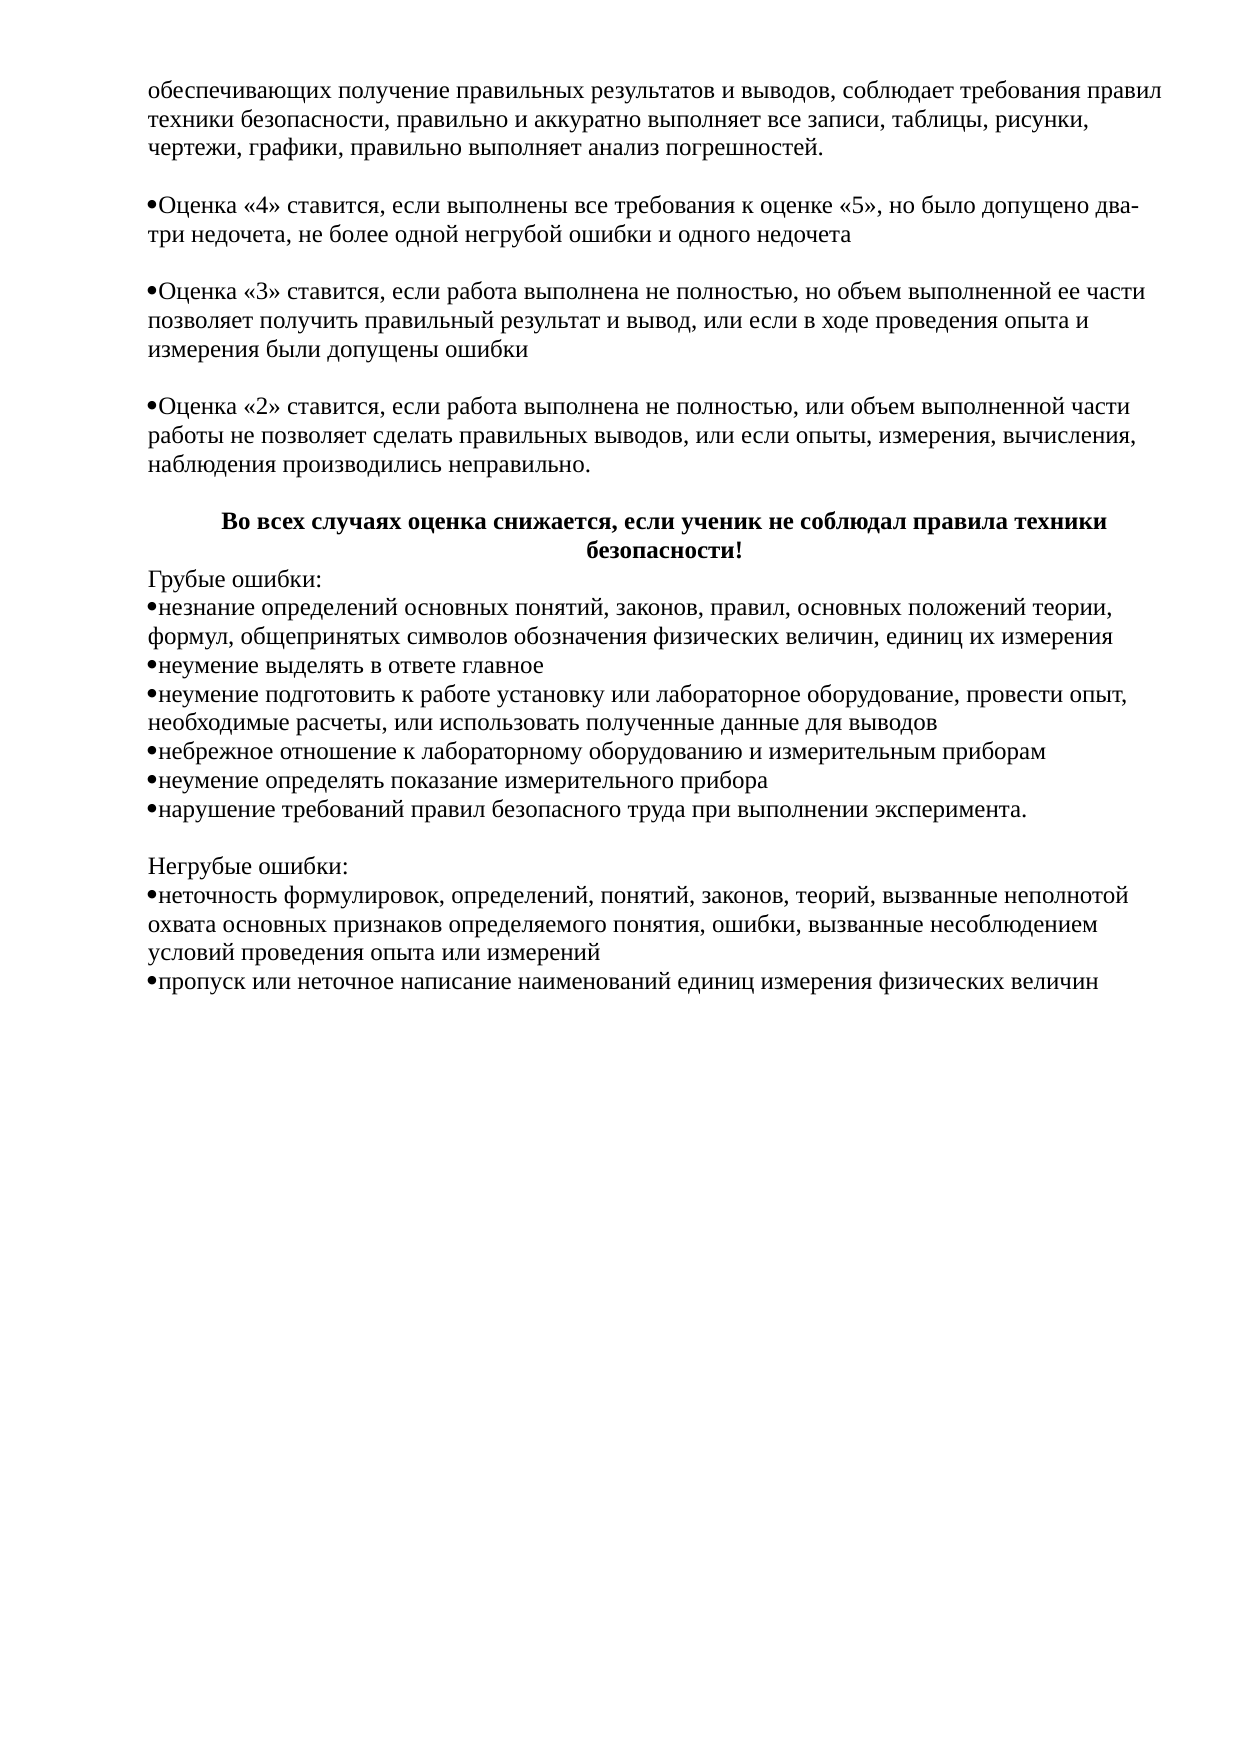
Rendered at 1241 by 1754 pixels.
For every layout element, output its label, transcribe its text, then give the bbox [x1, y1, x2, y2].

list нарушение требований правил безопасного труда при выполнении эксперимента. [148, 794, 1181, 822]
list неумение определять показание измерительного прибора [148, 765, 1181, 794]
list Оценка «4» ставится, если выполнены все требования к оценке «5», но было допущено два- три недочета, не более одной негрубой ошибки и одного недочета [148, 190, 1181, 247]
list Оценка «3» ставится, если работа выполнена не полностью, но объем выполненной ее части позволяет получить правильный результат и вывод, или если в ходе проведения опыта и измерения были допущены ошибки [148, 276, 1181, 362]
text Грубые ошибки: [148, 564, 1181, 592]
list неумение подготовить к работе установку или лабораторное оборудование, провести опыт, необходимые расчеты, или использовать полученные данные для выводов [148, 679, 1181, 736]
list пропуск или неточное написание наименований единиц измерения физических величин [148, 966, 1181, 995]
text Во всех случаях оценка снижается, если ученик не соблюдал правила техники безопасности! [148, 506, 1181, 564]
text Негрубые ошибки: [148, 851, 1181, 880]
list обеспечивающих получение правильных результатов и выводов, соблюдает требования правил техники безопасности, правильно и аккуратно выполняет все записи, таблицы, рисунки, чертежи, графики, правильно выполняет анализ погрешностей. [148, 75, 1181, 161]
list Оценка «2» ставится, если работа выполнена не полностью, или объем выполненной части работы не позволяет сделать правильных выводов, или если опыты, измерения, вычисления, наблюдения производились неправильно. [148, 391, 1181, 477]
list неточность формулировок, определений, понятий, законов, теорий, вызванные неполнотой охвата основных признаков определяемого понятия, ошибки, вызванные несоблюдением условий проведения опыта или измерений [148, 880, 1181, 966]
list незнание определений основных понятий, законов, правил, основных положений теории, формул, общепринятых символов обозначения физических величин, единиц их измерения [148, 592, 1181, 650]
list неумение выделять в ответе главное [148, 650, 1181, 679]
list небрежное отношение к лабораторному оборудованию и измерительным приборам [148, 736, 1181, 765]
